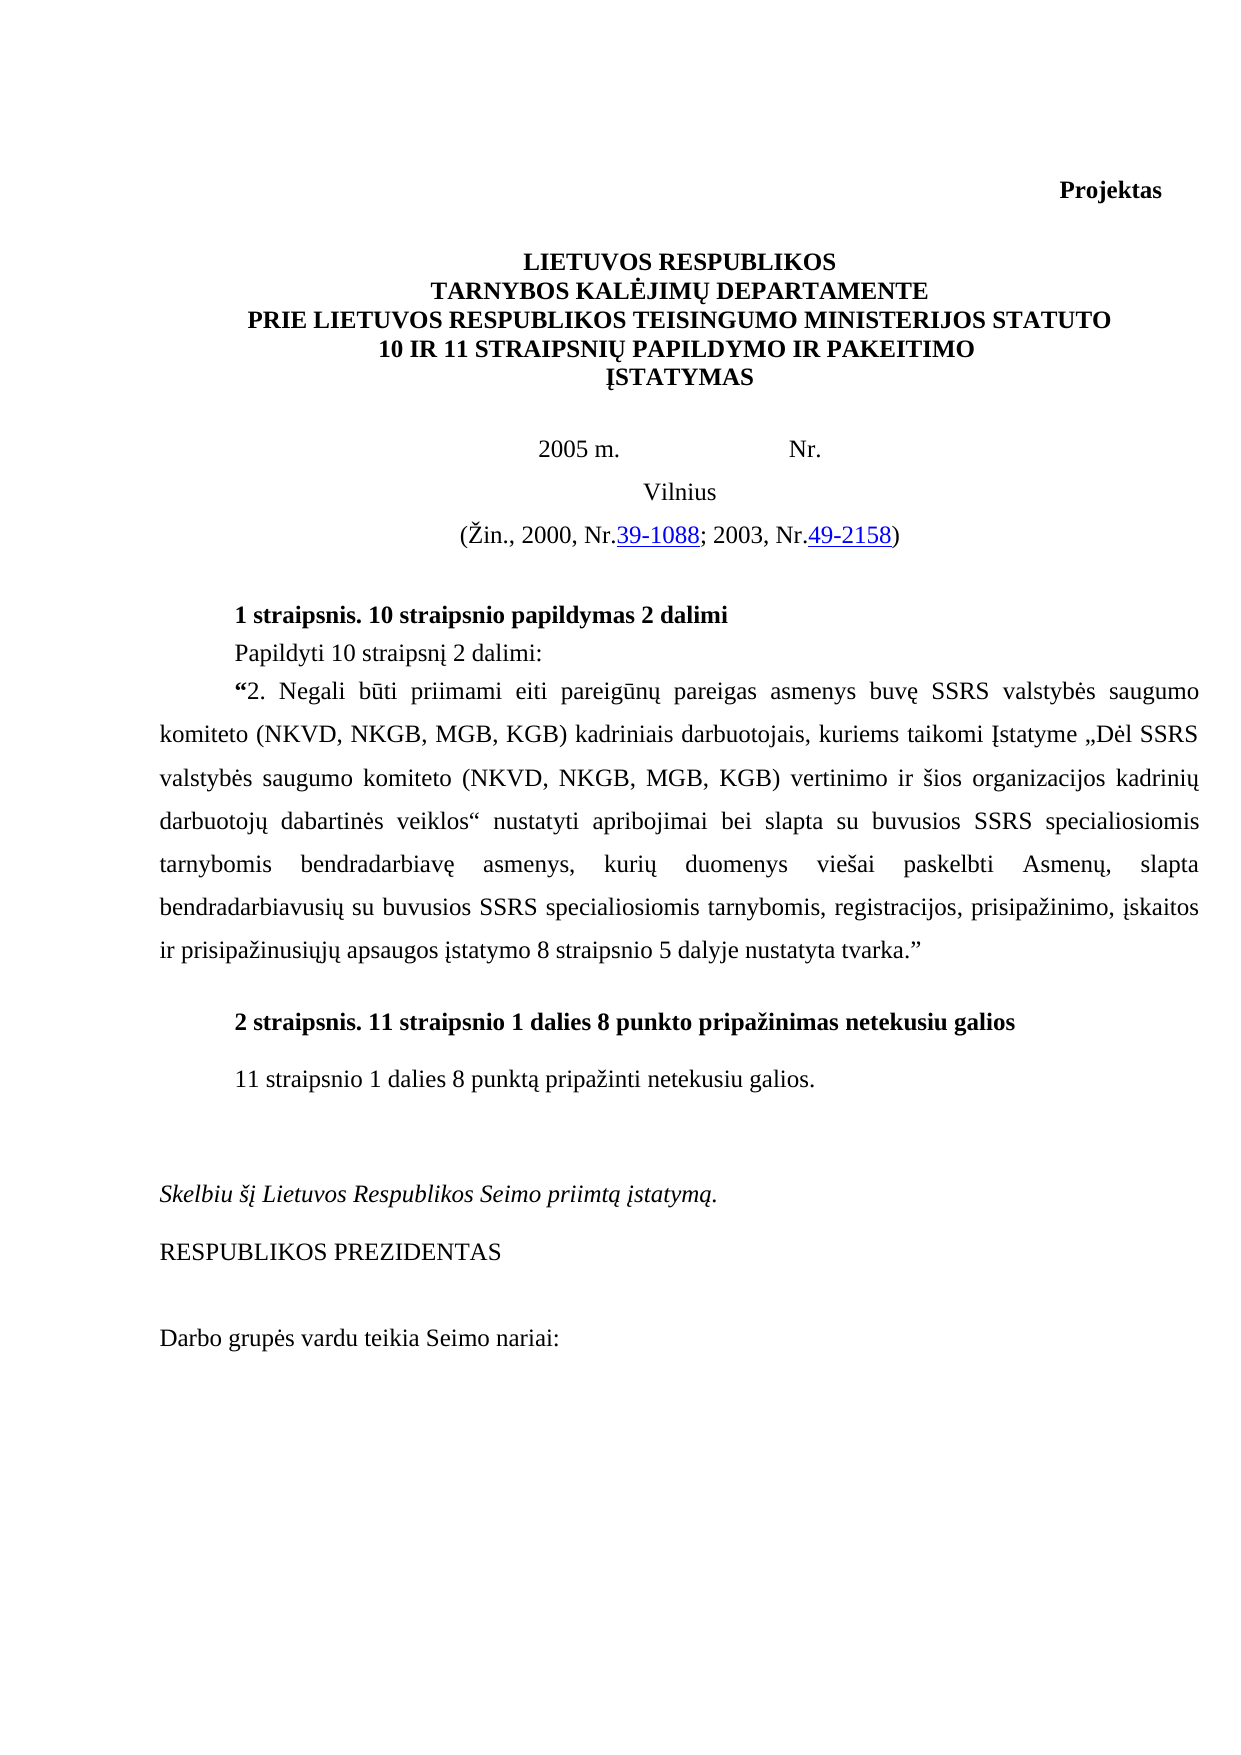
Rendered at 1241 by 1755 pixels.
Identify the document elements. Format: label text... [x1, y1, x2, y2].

text TARNYBOS KALĖJIMŲ DEPARTAMENTE [159, 276, 1200, 305]
text (Žin., 2000, Nr.39-1088; 2003, Nr.49-2158) [159, 521, 1200, 549]
text Papildyti 10 straipsnį 2 dalimi: [159, 638, 1200, 667]
text Vilnius [159, 477, 1200, 506]
text ĮSTATYMAS [159, 362, 1200, 391]
text Darbo grupės vardu teikia Seimo nariai: [159, 1323, 1200, 1352]
text 11 straipsnio 1 dalies 8 punktą pripažinti netekusiu galios. [159, 1064, 1200, 1093]
text RESPUBLIKOS PREZIDENTAS [159, 1237, 1200, 1266]
text 1 straipsnis. 10 straipsnio papildymas 2 dalimi [159, 600, 1200, 628]
text PRIE LIETUVOS RESPUBLIKOS TEISINGUMO MINISTERIJOS STATUTO [159, 305, 1200, 334]
text LIETUVOS RESPUBLIKOS [159, 247, 1200, 276]
text 2 straipsnis. 11 straipsnio 1 dalies 8 punkto pripažinimas netekusiu galios [159, 1007, 1200, 1036]
text 10 IR 11 STRAIPSNIŲ PAPILDYMO IR PAKEITIMO [159, 334, 1200, 362]
text Projektas [984, 176, 1200, 204]
text Skelbiu šį Lietuvos Respublikos Seimo priimtą įstatymą. [159, 1179, 1200, 1208]
text “2. Negali būti priimami eiti pareigūnų pareigas asmenys buvę SSRS valstybės saugumo komiteto (NKVD, NKGB, MGB, KGB) kadriniais darbuotojais, kuriems taikomi Įstatyme „Dėl SSRS valstybės saugumo komiteto (NKVD, NKGB, MGB, KGB) vertinimo ir šios organizacijos kadrinių darbuotojų dabartinės veiklos“ nustatyti apribojimai bei slapta su buvusios SSRS specialiosiomis tarnybomis bendradarbiavę asmenys, kurių duomenys viešai paskelbti Asmenų, slapta bendradarbiavusių su buvusios SSRS specialiosiomis tarnybomis, registracijos, prisipažinimo, įskaitos ir prisipažinusiųjų apsaugos įstatymo 8 straipsnio 5 dalyje nustatyta tvarka.” [159, 676, 1200, 964]
text 2005 m. Nr. [159, 434, 1200, 463]
